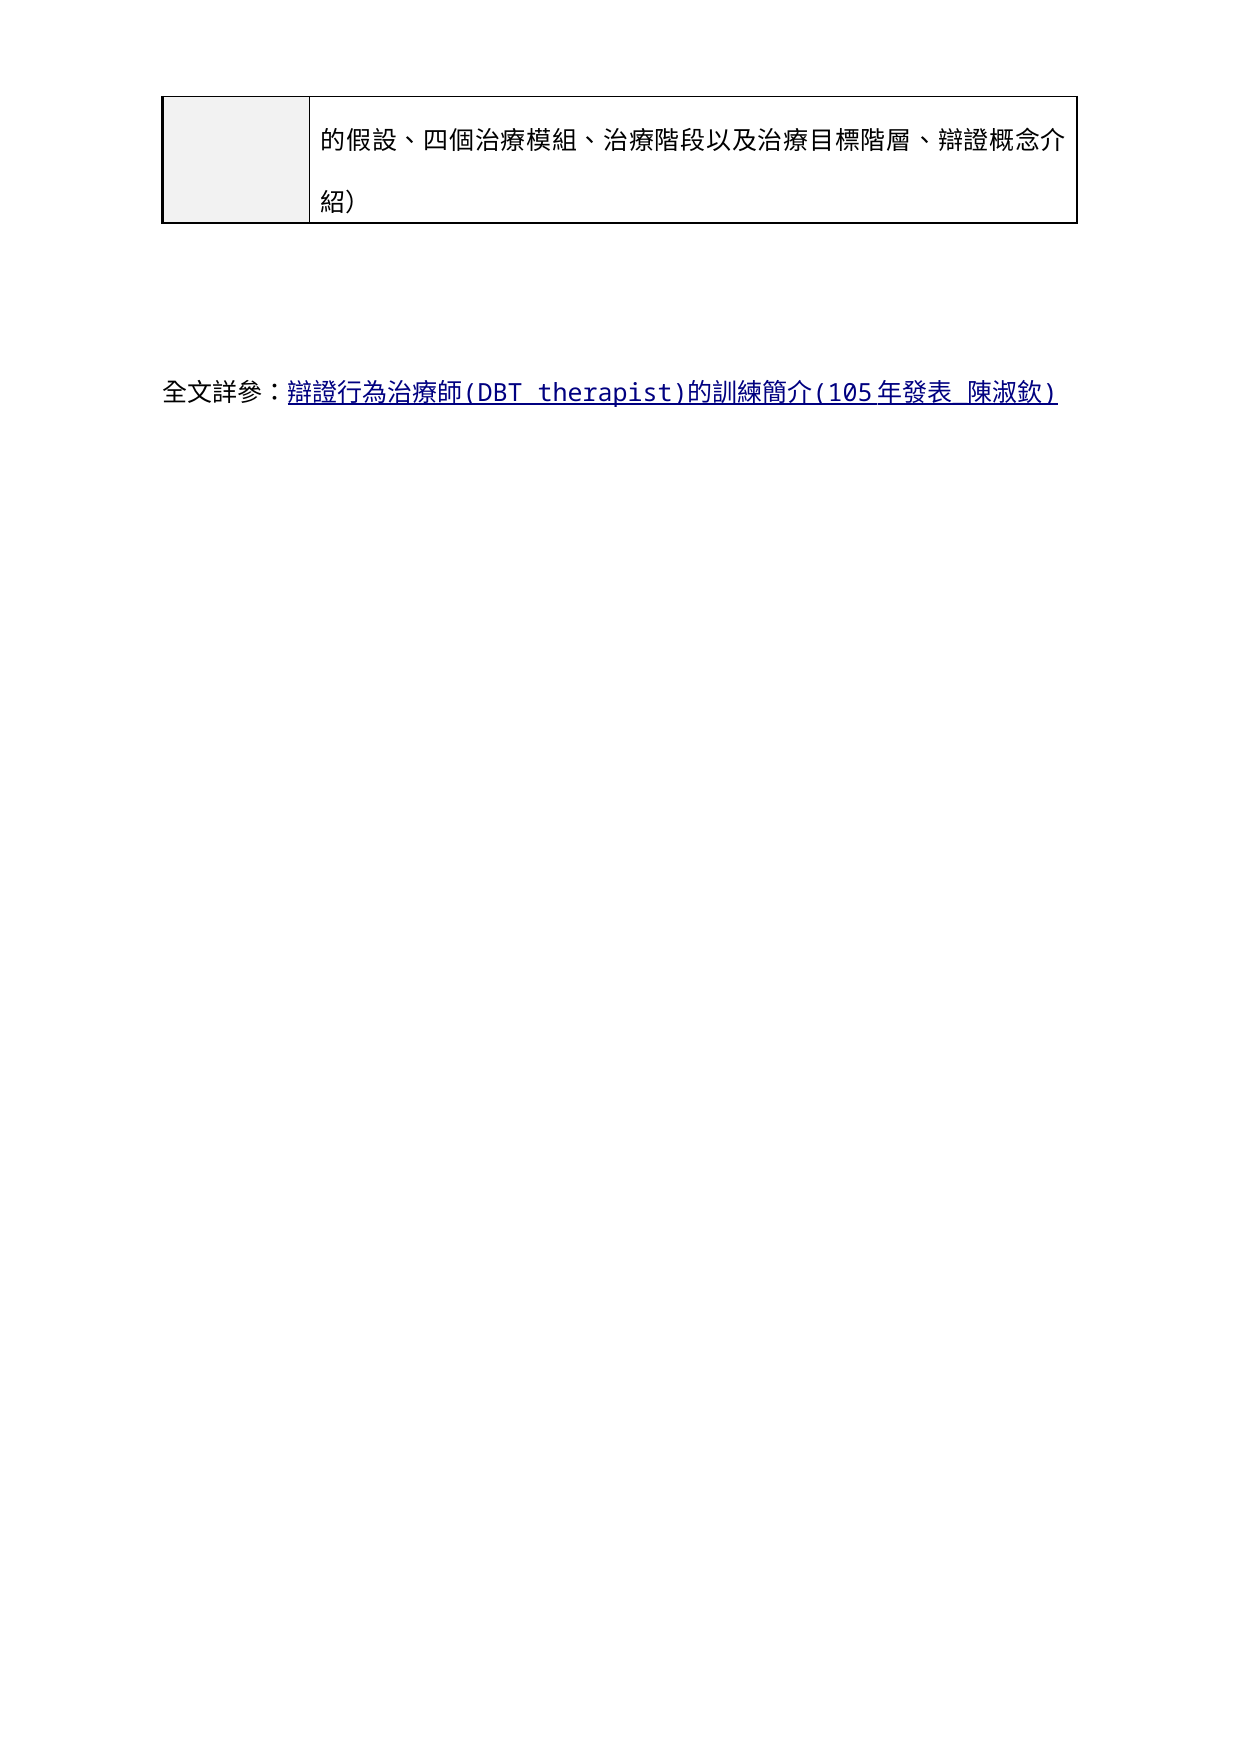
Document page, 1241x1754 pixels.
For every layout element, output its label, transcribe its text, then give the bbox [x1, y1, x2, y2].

text 全文詳參：辯證行為治療師(DBT therapist)的訓練簡介(105年發表_陳淑欽) [162, 349, 1092, 411]
table_cell 的假設、四個治療模組、治療階段以及治療目標階層、辯證概念介紹） [310, 97, 1076, 222]
table_cell [164, 97, 309, 222]
